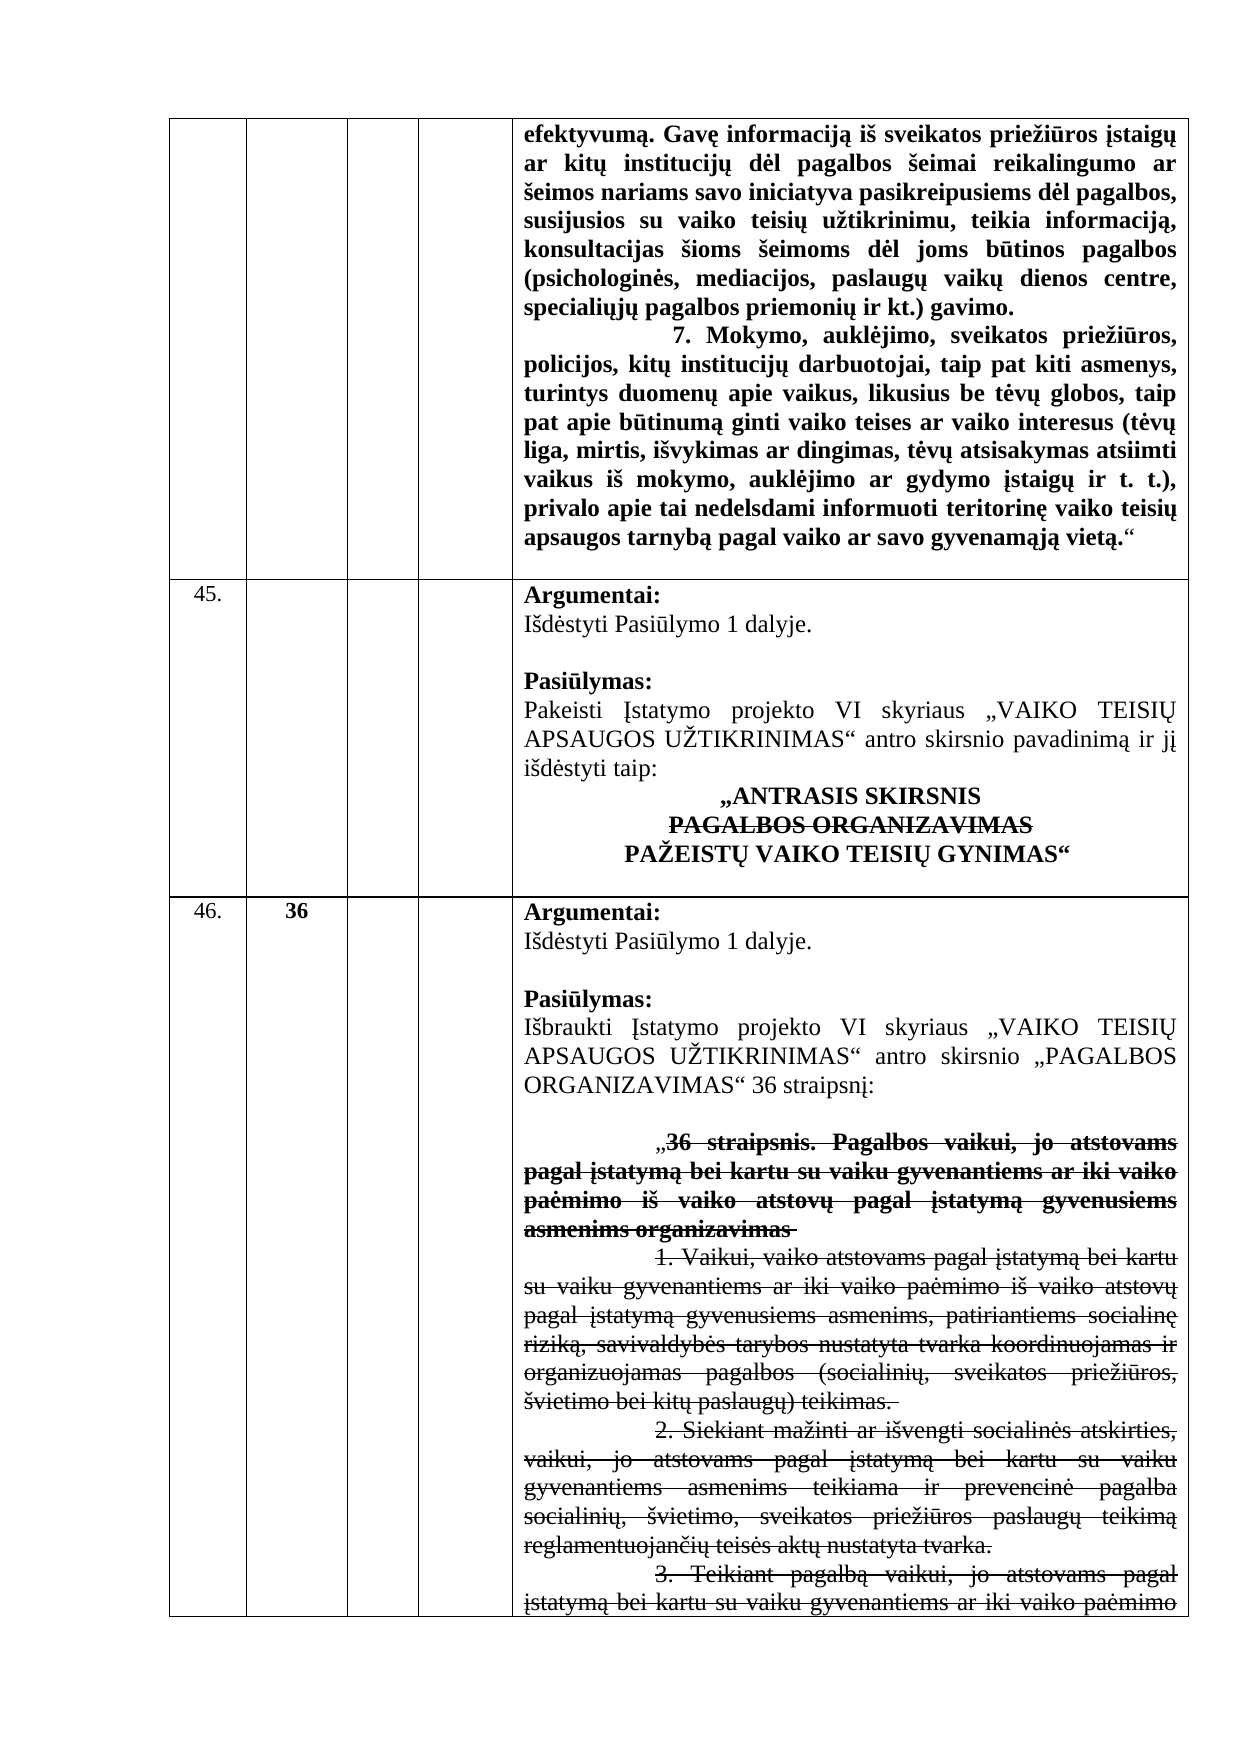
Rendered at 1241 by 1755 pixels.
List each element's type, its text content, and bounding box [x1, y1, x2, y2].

table_cell efektyvumą. Gavę informaciją iš sveikatos priežiūros įstaigų ar kitų institucijų dėl pagalbos šeimai reikalingumo ar šeimos nariams savo iniciatyva pasikreipusiems dėl pagalbos, susijusios su vaiko teisių užtikrinimu, teikia informaciją, konsultacijas šioms šeimoms dėl joms būtinos pagalbos (psichologinės, mediacijos, paslaugų vaikų dienos centre, specialiųjų pagalbos priemonių ir kt.) gavimo. 7. Mokymo, auklėjimo, sveikatos priežiūros, policijos, kitų institucijų darbuotojai, taip pat kiti asmenys, turintys duomenų apie vaikus, likusius be tėvų globos, taip pat apie būtinumą ginti vaiko teises ar vaiko interesus (tėvų liga, mirtis, išvykimas ar dingimas, tėvų atsisakymas atsiimti vaikus iš mokymo, auklėjimo ar gydymo įstaigų ir t. t.), privalo apie tai nedelsdami informuoti teritorinę vaiko teisių apsaugos tarnybą pagal vaiko ar savo gyvenamąją vietą.“ [513, 119, 1188, 579]
table_cell 46. [170, 898, 246, 1616]
table_cell [247, 580, 347, 896]
table_cell [419, 580, 512, 896]
table_cell Argumentai: Išdėstyti Pasiūlymo 1 dalyje. Pasiūlymas: Išbraukti Įstatymo projekto VI skyriaus „VAIKO TEISIŲ APSAUGOS UŽTIKRINIMAS“ antro skirsnio „PAGALBOS ORGANIZAVIMAS“ 36 straipsnį: „36 straipsnis. Pagalbos vaikui, jo atstovams pagal įstatymą bei kartu su vaiku gyvenantiems ar iki vaiko paėmimo iš vaiko atstovų pagal įstatymą gyvenusiems asmenims organizavimas 1. Vaikui, vaiko atstovams pagal įstatymą bei kartu su vaiku gyvenantiems ar iki vaiko paėmimo iš vaiko atstovų pagal įstatymą gyvenusiems asmenims, patiriantiems socialinę riziką, savivaldybės tarybos nustatyta tvarka koordinuojamas ir organizuojamas pagalbos (socialinių, sveikatos priežiūros, švietimo bei kitų paslaugų) teikimas. 2. Siekiant mažinti ar išvengti socialinės atskirties, vaikui, jo atstovams pagal įstatymą bei kartu su vaiku gyvenantiems asmenims teikiama ir prevencinė pagalba socialinių, švietimo, sveikatos priežiūros paslaugų teikimą reglamentuojančių teisės aktų nustatyta tvarka. 3. Teikiant pagalbą vaikui, jo atstovams pagal įstatymą bei kartu su vaiku gyvenantiems ar iki vaiko paėmimo [513, 898, 1188, 1616]
table_cell [348, 119, 418, 579]
table_cell 36 [247, 898, 347, 1616]
table_cell [247, 119, 347, 579]
table_cell Argumentai: Išdėstyti Pasiūlymo 1 dalyje. Pasiūlymas: Pakeisti Įstatymo projekto VI skyriaus „VAIKO TEISIŲ APSAUGOS UŽTIKRINIMAS“ antro skirsnio pavadinimą ir jį išdėstyti taip: „ANTRASIS SKIRSNIS PAGALBOS ORGANIZAVIMAS PAŽEISTŲ VAIKO TEISIŲ GYNIMAS“ [513, 580, 1188, 896]
table_cell [348, 898, 418, 1616]
table_cell [419, 898, 512, 1616]
table_cell [170, 119, 246, 579]
table_cell [419, 119, 512, 579]
table_cell 45. [170, 580, 246, 896]
table_cell [348, 580, 418, 896]
